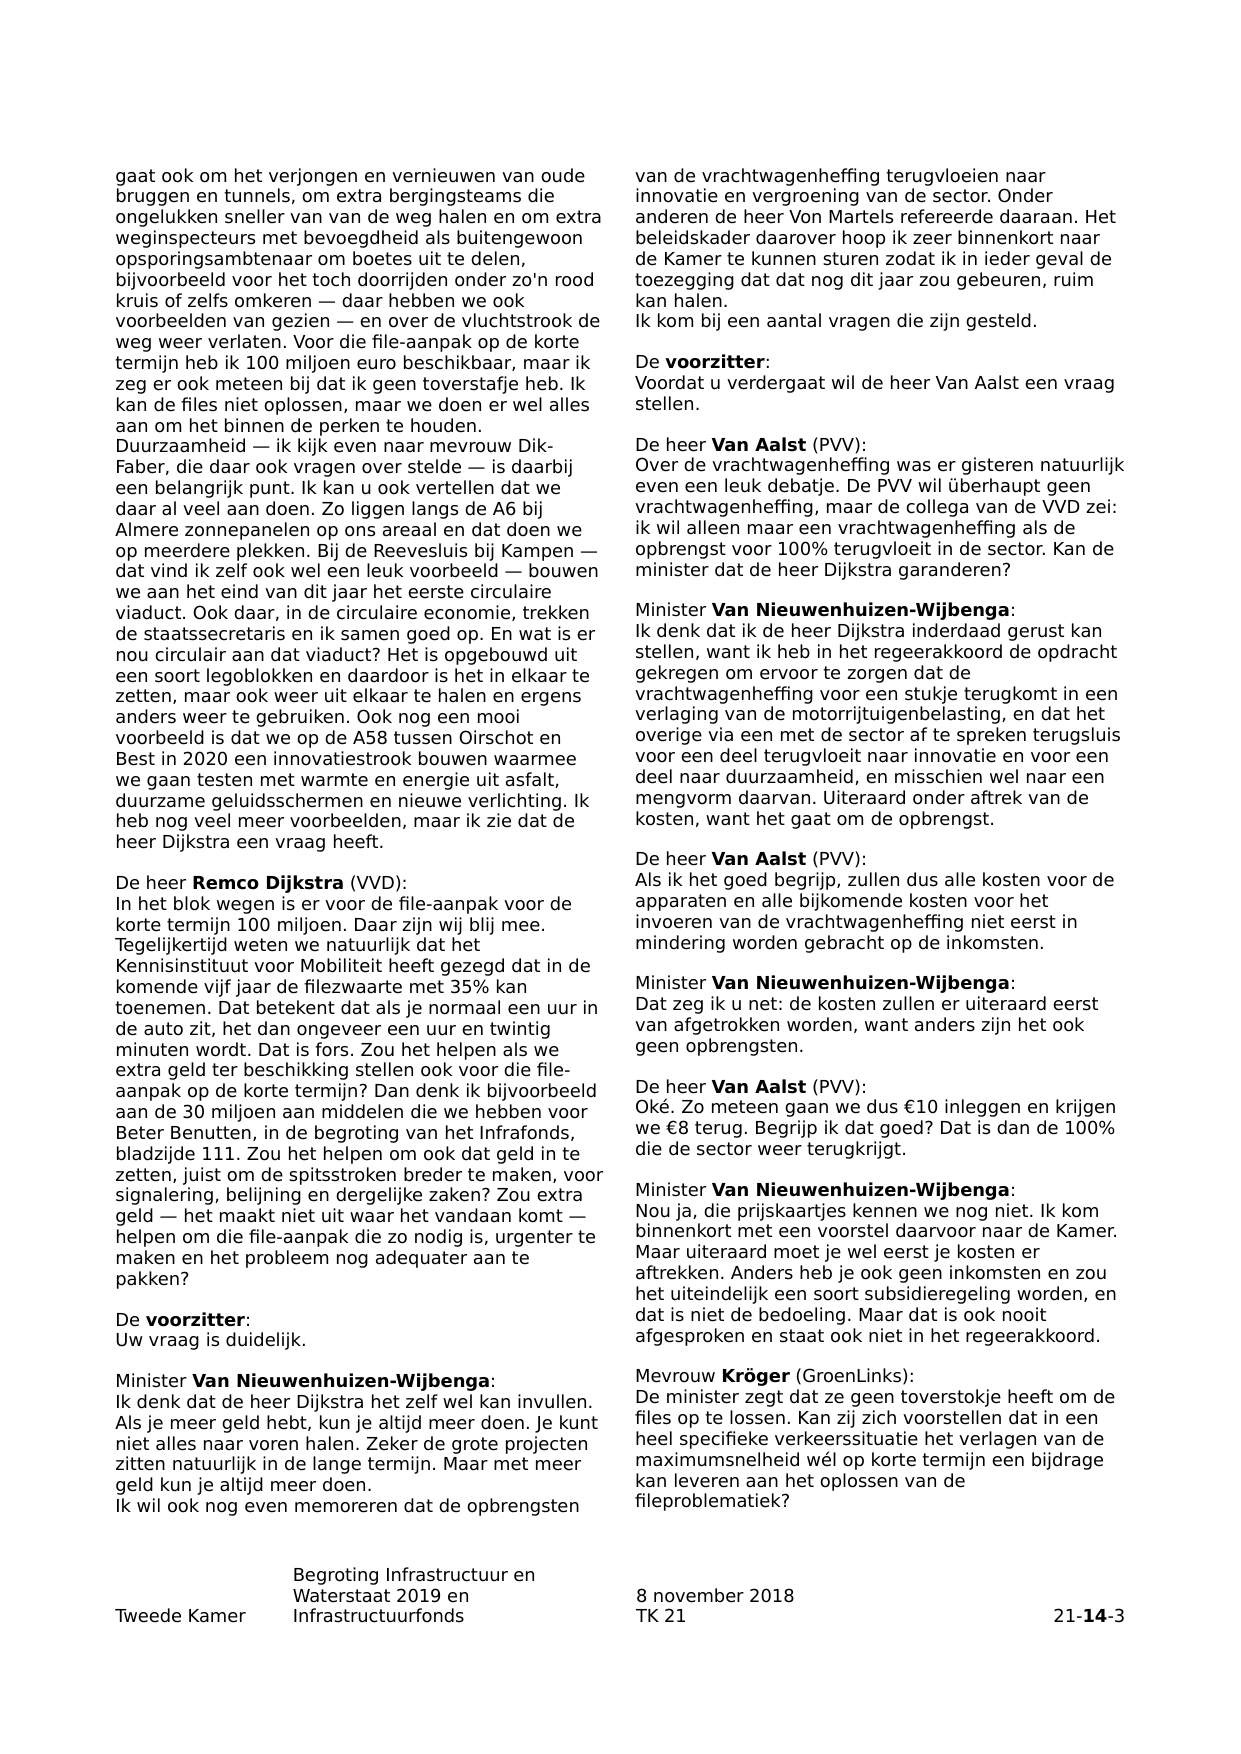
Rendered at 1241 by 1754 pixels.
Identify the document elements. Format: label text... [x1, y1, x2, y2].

text Uw vraag is duidelijk. [115, 1330, 605, 1351]
text gaat ook om het verjongen en vernieuwen van oude bruggen en tunnels, om extra bergingsteams die ongelukken sneller van van de weg halen en om extra weginspecteurs met bevoegdheid als buitengewoon opsporingsambtenaar om boetes uit te delen, bijvoorbeeld voor het toch doorrijden onder zo'n rood kruis of zelfs omkeren — daar hebben we ook voorbeelden van gezien — en over de vluchtstrook de weg weer verlaten. Voor die file-aanpak op de korte termijn heb ik 100 miljoen euro beschikbaar, maar ik zeg er ook meteen bij dat ik geen toverstafje heb. Ik kan de files niet oplossen, maar we doen er wel alles aan om het binnen de perken te houden. [115, 165, 605, 436]
text Ik wil ook nog even memoreren dat de opbrengsten [115, 1496, 605, 1517]
text De heer Van Aalst (PVV): [635, 849, 1125, 870]
text Voordat u verdergaat wil de heer Van Aalst een vraag stellen. [635, 373, 1125, 414]
text Over de vrachtwagenheffing was er gisteren natuurlijk even een leuk debatje. De PVV wil überhaupt geen vrachtwagenheffing, maar de collega van de VVD zei: ik wil alleen maar een vrachtwagenheffing als de opbrengst voor 100% terugvloeit in de sector. Kan de minister dat de heer Dijkstra garanderen? [635, 455, 1125, 580]
text Oké. Zo meteen gaan we dus €10 inleggen en krijgen we €8 terug. Begrijp ik dat goed? Dat is dan de 100% die de sector weer terugkrijgt. [635, 1097, 1125, 1160]
text De heer Van Aalst (PVV): [635, 1076, 1125, 1097]
text Ik denk dat de heer Dijkstra het zelf wel kan invullen. Als je meer geld hebt, kun je altijd meer doen. Je kunt niet alles naar voren halen. Zeker de grote projecten zitten natuurlijk in de lange termijn. Maar met meer geld kun je altijd meer doen. [115, 1392, 605, 1496]
text De minister zegt dat ze geen toverstokje heeft om de files op te lossen. Kan zij zich voorstellen dat in een heel specifieke verkeerssituatie het verlagen van de maximumsnelheid wél op korte termijn een bijdrage kan leveren aan het oplossen van de fileproblematiek? [635, 1387, 1125, 1512]
text Nou ja, die prijskaartjes kennen we nog niet. Ik kom binnenkort met een voorstel daarvoor naar de Kamer. Maar uiteraard moet je wel eerst je kosten er aftrekken. Anders heb je ook geen inkomsten en zou het uiteindelijk een soort subsidieregeling worden, en dat is niet de bedoeling. Maar dat is ook nooit afgesproken en staat ook niet in het regeerakkoord. [635, 1200, 1125, 1346]
text Mevrouw Kröger (GroenLinks): [635, 1366, 1125, 1387]
text Ik denk dat ik de heer Dijkstra inderdaad gerust kan stellen, want ik heb in het regeerakkoord de opdracht gekregen om ervoor te zorgen dat de vrachtwagenheffing voor een stukje terugkomt in een verlaging van de motorrijtuigenbelasting, en dat het overige via een met de sector af te spreken terugsluis voor een deel terugvloeit naar innovatie en voor een deel naar duurzaamheid, en misschien wel naar een mengvorm daarvan. Uiteraard onder aftrek van de kosten, want het gaat om de opbrengst. [635, 621, 1125, 829]
text Als ik het goed begrijp, zullen dus alle kosten voor de apparaten en alle bijkomende kosten voor het invoeren van de vrachtwagenheffing niet eerst in mindering worden gebracht op de inkomsten. [635, 870, 1125, 953]
text De heer Van Aalst (PVV): [635, 434, 1125, 455]
text Duurzaamheid — ik kijk even naar mevrouw Dik-Faber, die daar ook vragen over stelde — is daarbij een belangrijk punt. Ik kan u ook vertellen dat we daar al veel aan doen. Zo liggen langs de A6 bij Almere zonnepanelen op ons areaal en dat doen we op meerdere plekken. Bij de Reevesluis bij Kampen — dat vind ik zelf ook wel een leuk voorbeeld — bouwen we aan het eind van dit jaar het eerste circulaire viaduct. Ook daar, in de circulaire economie, trekken de staatssecretaris en ik samen goed op. En wat is er nou circulair aan dat viaduct? Het is opgebouwd uit een soort legoblokken en daardoor is het in elkaar te zetten, maar ook weer uit elkaar te halen en ergens anders weer te gebruiken. Ook nog een mooi voorbeeld is dat we op de A58 tussen Oirschot en Best in 2020 een innovatiestrook bouwen waarmee we gaan testen met warmte en energie uit asfalt, duurzame geluidsschermen en nieuwe verlichting. Ik heb nog veel meer voorbeelden, maar ik zie dat de heer Dijkstra een vraag heeft. [115, 436, 605, 853]
text Ik kom bij een aantal vragen die zijn gesteld. [635, 311, 1125, 332]
text De voorzitter: [635, 352, 1125, 373]
text Minister Van Nieuwenhuizen-Wijbenga: [635, 600, 1125, 621]
text De voorzitter: [115, 1309, 605, 1330]
text Minister Van Nieuwenhuizen-Wijbenga: [635, 973, 1125, 994]
text In het blok wegen is er voor de file-aanpak voor de korte termijn 100 miljoen. Daar zijn wij blij mee. Tegelijkertijd weten we natuurlijk dat het Kennisinstituut voor Mobiliteit heeft gezegd dat in de komende vijf jaar de filezwaarte met 35% kan toenemen. Dat betekent dat als je normaal een uur in de auto zit, het dan ongeveer een uur en twintig minuten wordt. Dat is fors. Zou het helpen als we extra geld ter beschikking stellen ook voor die file-aanpak op de korte termijn? Dan denk ik bijvoorbeeld aan de 30 miljoen aan middelen die we hebben voor Beter Benutten, in de begroting van het Infrafonds, bladzijde 111. Zou het helpen om ook dat geld in te zetten, juist om de spitsstroken breder te maken, voor signalering, belijning en dergelijke zaken? Zou extra geld — het maakt niet uit waar het vandaan komt — helpen om die file-aanpak die zo nodig is, urgenter te maken en het probleem nog adequater aan te pakken? [115, 893, 605, 1289]
text De heer Remco Dijkstra (VVD): [115, 873, 605, 893]
text van de vrachtwagenheffing terugvloeien naar innovatie en vergroening van de sector. Onder anderen de heer Von Martels refereerde daaraan. Het beleidskader daarover hoop ik zeer binnenkort naar de Kamer te kunnen sturen zodat ik in ieder geval de toezegging dat dat nog dit jaar zou gebeuren, ruim kan halen. [635, 165, 1125, 311]
text Dat zeg ik u net: de kosten zullen er uiteraard eerst van afgetrokken worden, want anders zijn het ook geen opbrengsten. [635, 994, 1125, 1056]
text Minister Van Nieuwenhuizen-Wijbenga: [635, 1180, 1125, 1200]
text Minister Van Nieuwenhuizen-Wijbenga: [115, 1371, 605, 1392]
